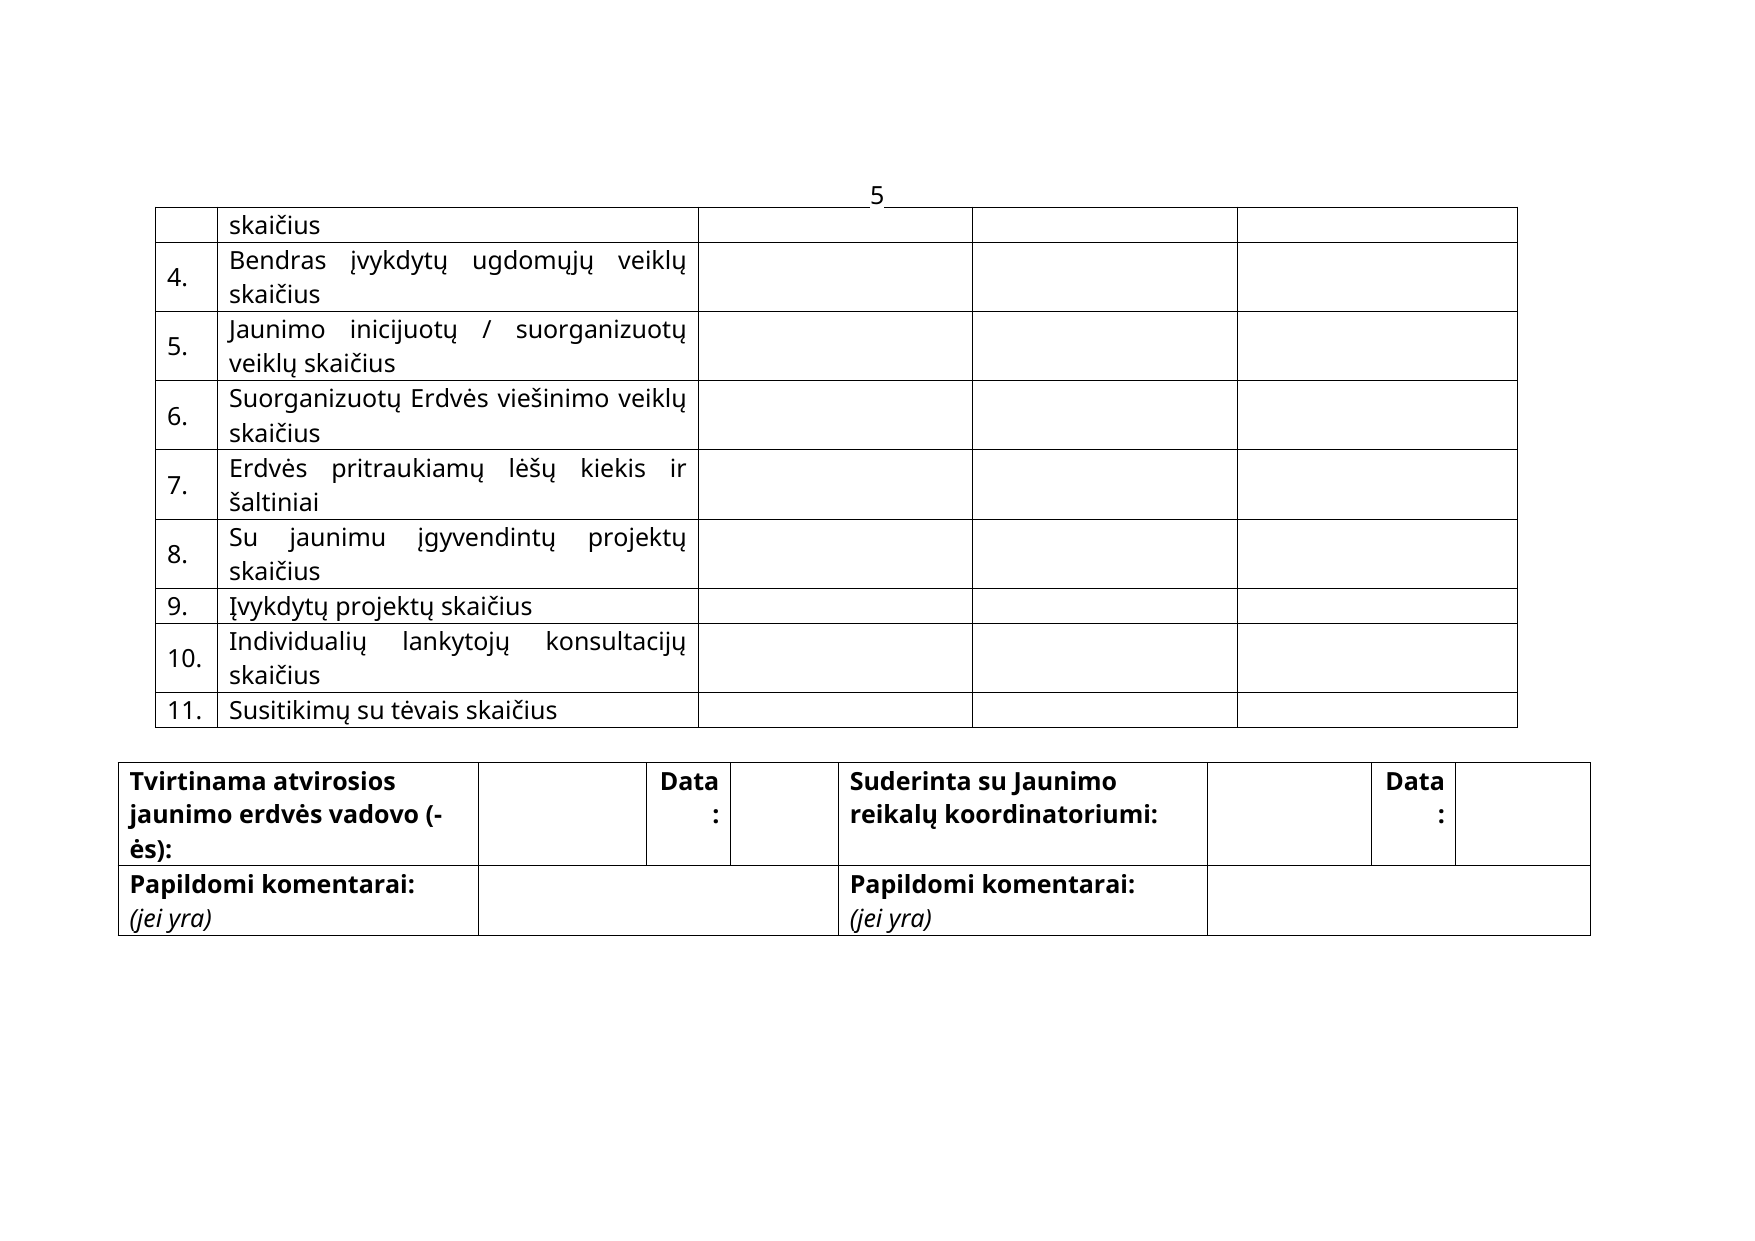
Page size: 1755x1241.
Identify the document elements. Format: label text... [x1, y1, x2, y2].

table_cell [973, 693, 1237, 727]
table_cell [1238, 381, 1517, 449]
table_cell [699, 589, 972, 623]
table_header [731, 763, 838, 865]
table_header [479, 763, 646, 865]
table_cell skaičius [218, 208, 698, 242]
table_cell [1238, 520, 1517, 588]
table_cell [973, 208, 1237, 242]
table_cell [1208, 866, 1590, 934]
table_header Data: [1372, 763, 1455, 865]
table_cell [699, 450, 972, 518]
table_cell [1238, 243, 1517, 311]
table_cell 8. [156, 520, 217, 588]
table_cell [156, 208, 217, 242]
table_cell Susitikimų su tėvais skaičius [218, 693, 698, 727]
table_cell [699, 312, 972, 380]
table_header Data: [647, 763, 730, 865]
table_cell [1238, 312, 1517, 380]
table_cell [699, 243, 972, 311]
table_cell 5. [156, 312, 217, 380]
table_cell [1238, 624, 1517, 692]
table_cell [973, 450, 1237, 518]
table_header [1208, 763, 1371, 865]
table_cell Bendras įvykdytų ugdomųjų veiklų skaičius [218, 243, 698, 311]
table_header [1456, 763, 1590, 865]
table_cell Individualių lankytojų konsultacijų skaičius [218, 624, 698, 692]
table_cell [973, 243, 1237, 311]
table_cell [699, 693, 972, 727]
table_cell 6. [156, 381, 217, 449]
table_cell [973, 624, 1237, 692]
table_cell [1238, 208, 1517, 242]
table_cell 11. [156, 693, 217, 727]
table_cell Erdvės pritraukiamų lėšų kiekis ir šaltiniai [218, 450, 698, 518]
table_cell 7. [156, 450, 217, 518]
table_header Tvirtinama atvirosios jaunimo erdvės vadovo (-ės): [119, 763, 478, 865]
table_cell Suorganizuotų Erdvės viešinimo veiklų skaičius [218, 381, 698, 449]
table_cell Jaunimo inicijuotų / suorganizuotų veiklų skaičius [218, 312, 698, 380]
table_cell [1238, 693, 1517, 727]
table_cell [699, 520, 972, 588]
table_cell 10. [156, 624, 217, 692]
table_cell Su jaunimu įgyvendintų projektų skaičius [218, 520, 698, 588]
table_cell [973, 312, 1237, 380]
table_cell Papildomi komentarai: (jei yra) [119, 866, 478, 934]
table_cell [973, 589, 1237, 623]
table_cell [1238, 589, 1517, 623]
table_cell [1238, 450, 1517, 518]
table_cell Papildomi komentarai: (jei yra) [839, 866, 1207, 934]
table_cell Įvykdytų projektų skaičius [218, 589, 698, 623]
table_cell [699, 208, 972, 242]
table_cell [699, 381, 972, 449]
table_cell [973, 520, 1237, 588]
table_header Suderinta su Jaunimo reikalų koordinatoriumi: [839, 763, 1207, 865]
table_cell [699, 624, 972, 692]
table_cell 9. [156, 589, 217, 623]
table_cell [479, 866, 838, 934]
table_cell [973, 381, 1237, 449]
table_cell 4. [156, 243, 217, 311]
